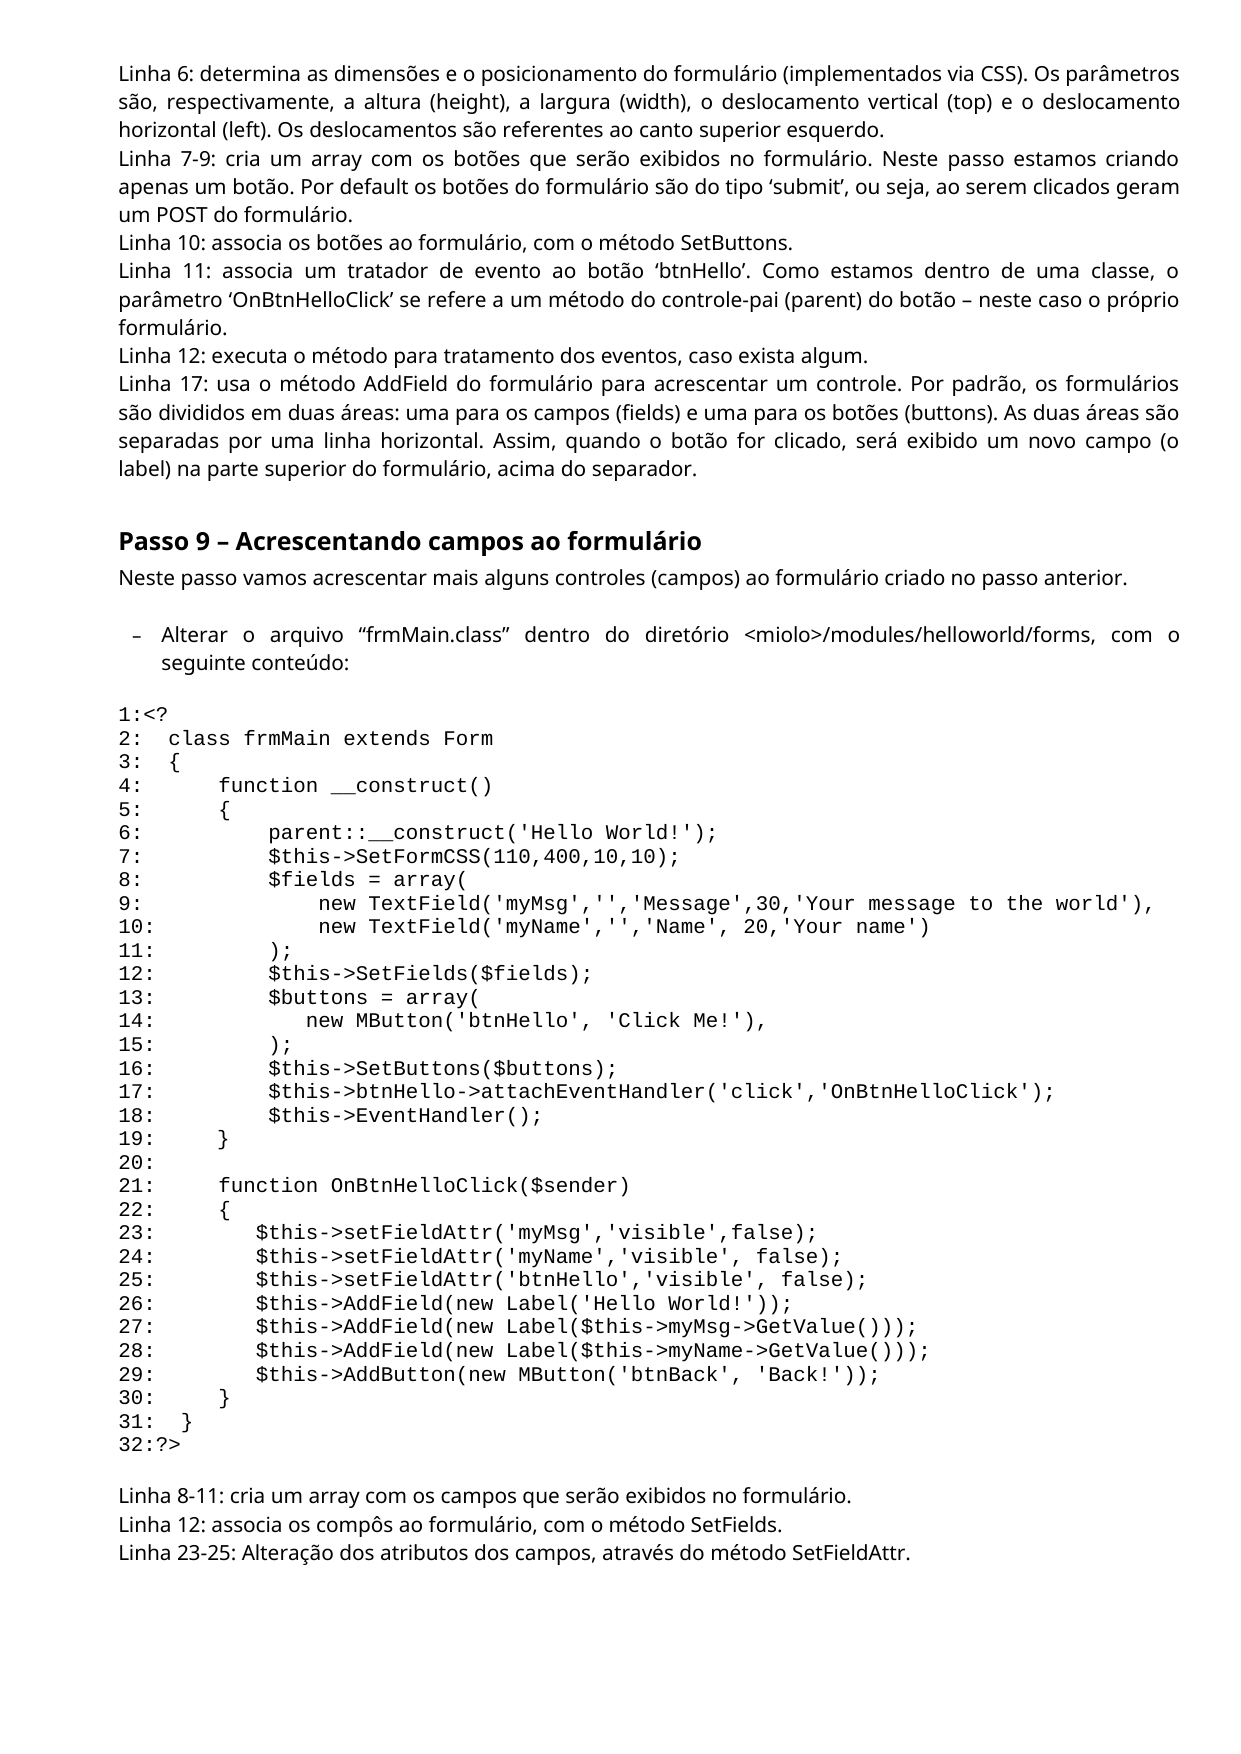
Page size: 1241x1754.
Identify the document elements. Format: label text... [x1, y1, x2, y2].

text 25: $this->setFieldAttr('btnHello','visible', false); [118, 1269, 1181, 1293]
text 31: } [118, 1411, 1181, 1434]
text Linha 10: associa os botões ao formulário, com o método SetButtons. [118, 228, 1181, 257]
text 3: { [118, 752, 1181, 775]
text Linha 23-25: Alteração dos atributos dos campos, através do método SetFieldAttr. [118, 1538, 1181, 1566]
text Linha 11: associa um tratador de evento ao botão ‘btnHello’. Como estamos dentro de uma classe, o parâmetro ‘OnBtnHelloClick’ se refere a um método do controle-pai (parent) do botão – neste caso o próprio formulário. [118, 257, 1181, 341]
text Linha 7-9: cria um array com os botões que serão exibidos no formulário. Neste passo estamos criando apenas um botão. Por default os botões do formulário são do tipo ‘submit’, ou seja, ao serem clicados geram um POST do formulário. [118, 144, 1181, 228]
text 32:?> [118, 1434, 1181, 1458]
text Linha 17: usa o método AddField do formulário para acrescentar um controle. Por padrão, os formulários são divididos em duas áreas: uma para os campos (fields) e uma para os botões (buttons). As duas áreas são separadas por uma linha horizontal. Assim, quando o botão for clicado, será exibido um novo campo (o label) na parte superior do formulário, acima do separador. [118, 369, 1181, 482]
text 30: } [118, 1387, 1181, 1411]
text 5: { [118, 799, 1181, 822]
text 7: $this->SetFormCSS(110,400,10,10); [118, 846, 1181, 869]
subtitle Passo 9 – Acrescentando campos ao formulário [118, 523, 1181, 557]
text 21: function OnBtnHelloClick($sender) [118, 1175, 1181, 1199]
text 26: $this->AddField(new Label('Hello World!')); [118, 1293, 1181, 1317]
text 22: { [118, 1199, 1181, 1222]
text 20: [118, 1152, 1181, 1175]
text Linha 12: executa o método para tratamento dos eventos, caso exista algum. [118, 341, 1181, 369]
text 4: function __construct() [118, 775, 1181, 799]
text 2: class frmMain extends Form [118, 728, 1181, 752]
text Neste passo vamos acrescentar mais alguns controles (campos) ao formulário criado no passo anterior. [118, 563, 1181, 592]
text Linha 8-11: cria um array com os campos que serão exibidos no formulário. [118, 1481, 1181, 1510]
text 28: $this->AddField(new Label($this->myName->GetValue())); [118, 1340, 1181, 1364]
text Linha 6: determina as dimensões e o posicionamento do formulário (implementados via CSS). Os parâmetros são, respectivamente, a altura (height), a largura (width), o deslocamento vertical (top) e o deslocamento horizontal (left). Os deslocamentos são referentes ao canto superior esquerdo. [118, 59, 1181, 144]
text 15: ); [118, 1034, 1181, 1058]
text 29: $this->AddButton(new MButton('btnBack', 'Back!')); [118, 1364, 1181, 1387]
text 27: $this->AddField(new Label($this->myMsg->GetValue())); [118, 1317, 1181, 1340]
list Alterar o arquivo “frmMain.class” dentro do diretório <miolo>/modules/helloworld/forms, com o seguinte conteúdo: [132, 620, 1181, 676]
text 13: $buttons = array( [118, 987, 1181, 1011]
text 1:<? [118, 704, 1181, 728]
text 19: } [118, 1128, 1181, 1152]
text 9: new TextField('myMsg','','Message',30,'Your message to the world'), [118, 893, 1181, 916]
text 11: ); [118, 940, 1181, 963]
text 24: $this->setFieldAttr('myName','visible', false); [118, 1246, 1181, 1269]
text 12: $this->SetFields($fields); [118, 963, 1181, 987]
text 6: parent::__construct('Hello World!'); [118, 822, 1181, 846]
text 14: new MButton('btnHello', 'Click Me!'), [118, 1011, 1181, 1034]
text 17: $this->btnHello->attachEventHandler('click','OnBtnHelloClick'); [118, 1081, 1181, 1105]
text 18: $this->EventHandler(); [118, 1105, 1181, 1128]
text 23: $this->setFieldAttr('myMsg','visible',false); [118, 1222, 1181, 1246]
text 8: $fields = array( [118, 869, 1181, 893]
text 10: new TextField('myName','','Name', 20,'Your name') [118, 916, 1181, 940]
text Linha 12: associa os compôs ao formulário, com o método SetFields. [118, 1510, 1181, 1538]
text 16: $this->SetButtons($buttons); [118, 1058, 1181, 1081]
